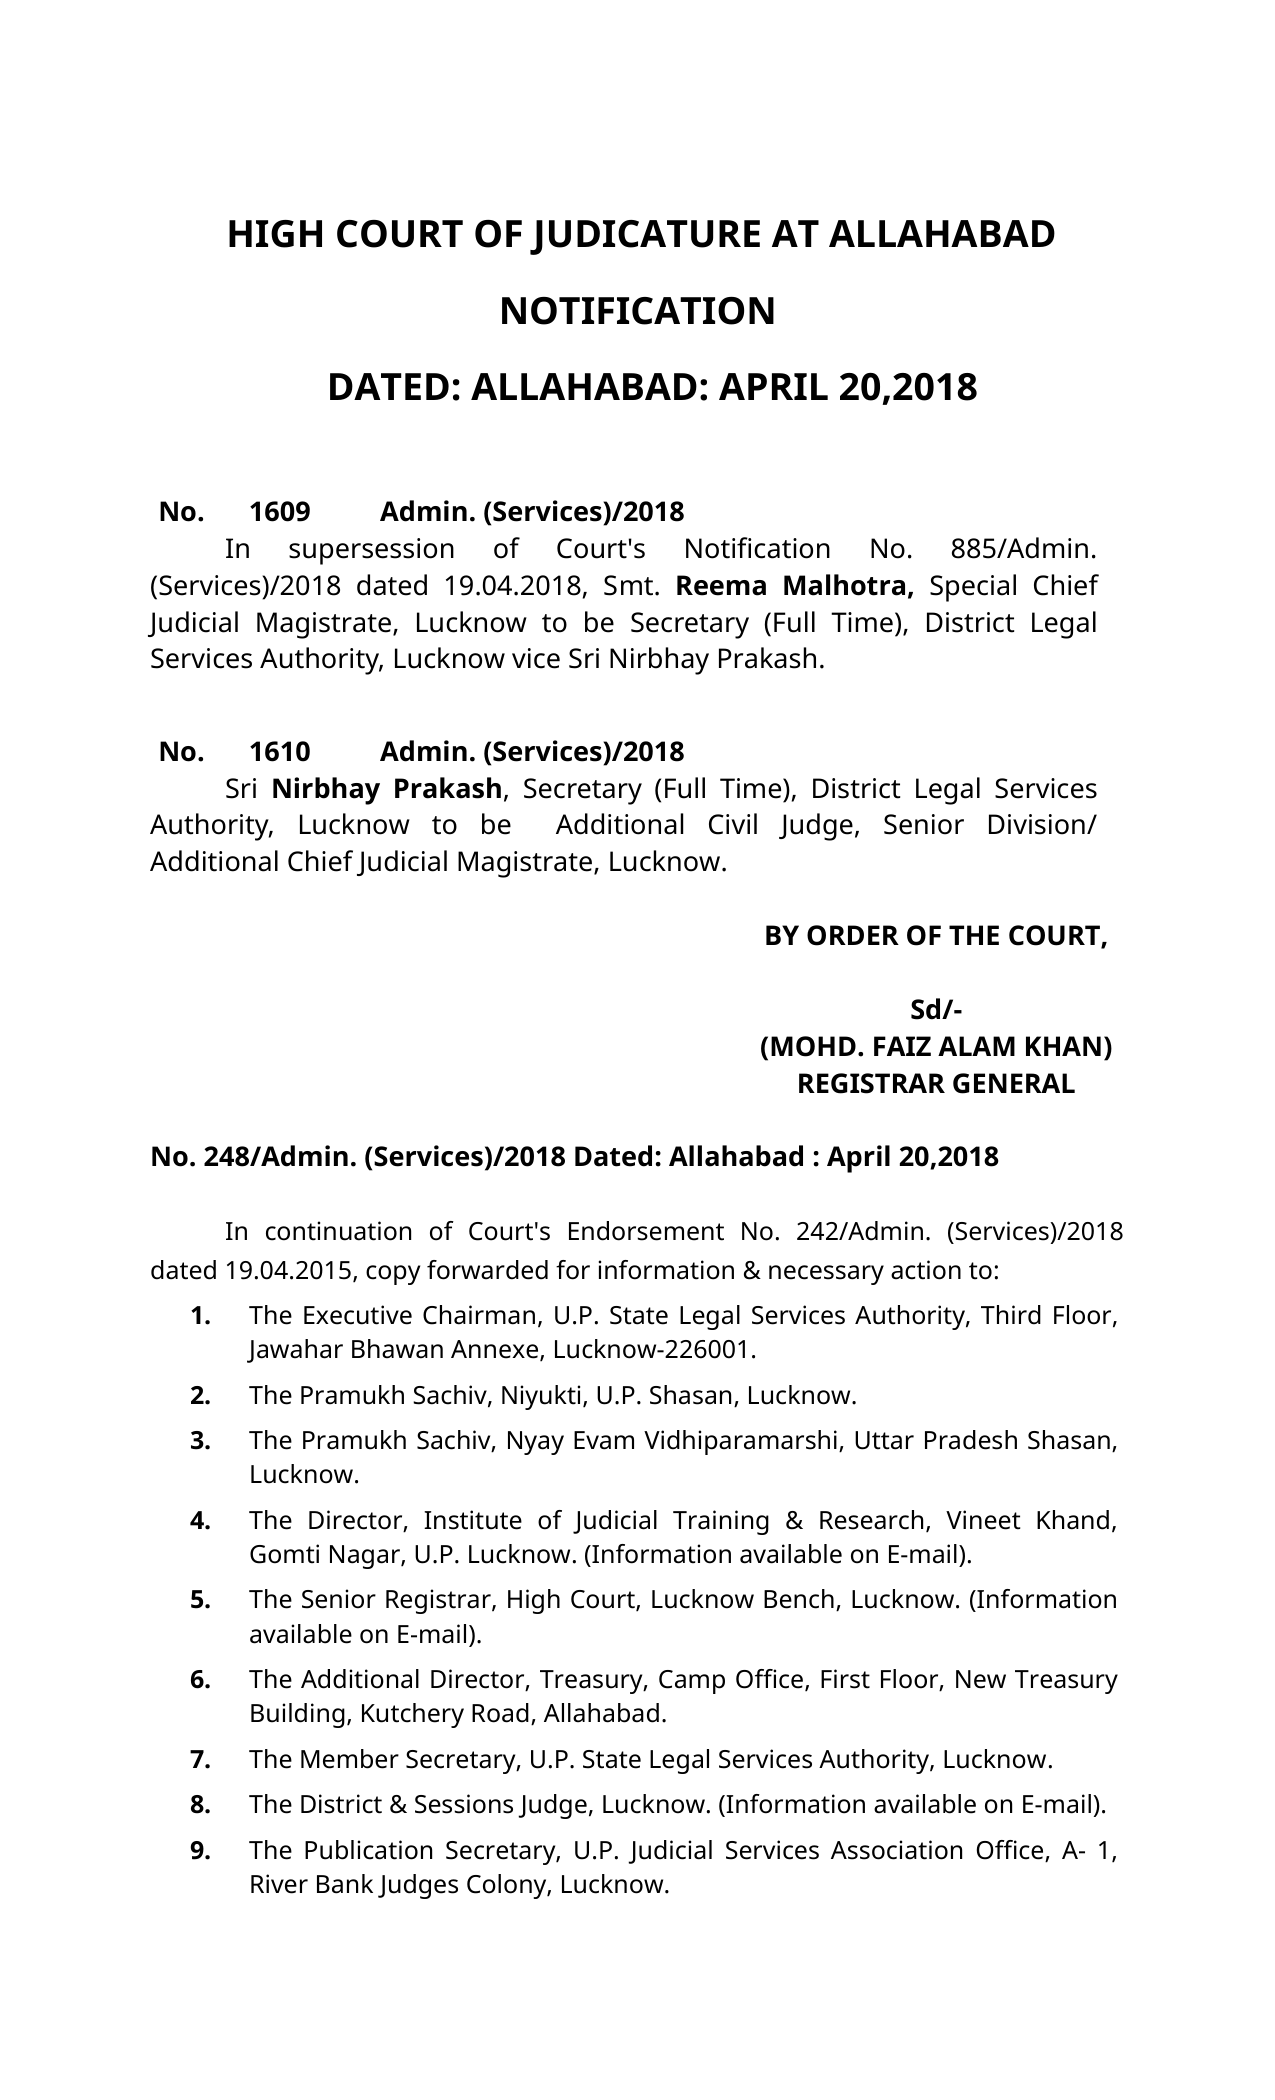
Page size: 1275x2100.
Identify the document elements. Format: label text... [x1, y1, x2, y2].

table_cell [184, 1497, 243, 1576]
table_cell The Pramukh Sachiv, Nyay Evam Vidhiparamarshi, Uttar Pradesh Shasan, Lucknow. [243, 1417, 1125, 1497]
table_header The Executive Chairman, U.P. State Legal Services Authority, Third Floor, Jawahar Bhawan Annexe, Lucknow-226001. [243, 1292, 1125, 1372]
table_header Admin. (Services)/2018 [369, 493, 716, 529]
text Sri Nirbhay Prakash, Secretary (Full Time), District Legal Services Authority, Lucknow to be Additional Civil Judge, Senior Division/ Additional Chief Judicial Magistrate, Lucknow. [150, 769, 1098, 880]
table_cell The Senior Registrar, High Court, Lucknow Bench, Lucknow. (Information available on E-mail). [243, 1576, 1125, 1656]
table_header 1609 [238, 493, 369, 529]
text (MOHD. FAIZ ALAM KHAN) [747, 1027, 1125, 1064]
table_header [184, 1292, 243, 1372]
table_cell [184, 1827, 243, 1906]
table_cell [184, 1736, 243, 1781]
text REGISTRAR GENERAL [747, 1064, 1125, 1101]
text No. 248/Admin. (Services)/2018 Dated: Allahabad : April 20,2018 [150, 1138, 1125, 1175]
subtitle NOTIFICATION [150, 284, 1125, 335]
table_header No. [147, 493, 237, 529]
text In continuation of Court's Endorsement No. 242/Admin. (Services)/2018 dated 19.04.2015, copy forwarded for information & necessary action to: [150, 1214, 1125, 1287]
table_cell [184, 1372, 243, 1417]
table_header No. [147, 732, 237, 769]
table_header Admin. (Services)/2018 [369, 732, 716, 769]
text In supersession of Court's Notification No. 885/Admin. (Services)/2018 dated 19.04.2018, Smt. Reema Malhotra, Special Chief Judicial Magistrate, Lucknow to be Secretary (Full Time), District Legal Services Authority, Lucknow vice Sri Nirbhay Prakash. [150, 529, 1098, 677]
table_cell [184, 1576, 243, 1656]
table_cell [184, 1656, 243, 1736]
table_cell The Pramukh Sachiv, Niyukti, U.P. Shasan, Lucknow. [243, 1372, 1125, 1417]
title HIGH COURT OF JUDICATURE AT ALLAHABAD [150, 207, 1133, 258]
text Sd/- [747, 990, 1125, 1027]
table_cell [184, 1417, 243, 1497]
table_header 1610 [238, 732, 369, 769]
table_cell The Publication Secretary, U.P. Judicial Services Association Office, A- 1, River Bank Judges Colony, Lucknow. [243, 1827, 1125, 1906]
table_cell The District & Sessions Judge, Lucknow. (Information available on E-mail). [243, 1781, 1125, 1827]
table_cell The Additional Director, Treasury, Camp Office, First Floor, New Treasury Building, Kutchery Road, Allahabad. [243, 1656, 1125, 1736]
text BY ORDER OF THE COURT, [747, 917, 1125, 953]
subtitle DATED: ALLAHABAD: APRIL 20,2018 [207, 361, 1098, 412]
table_cell [184, 1781, 243, 1827]
table_cell The Director, Institute of Judicial Training & Research, Vineet Khand, Gomti Nagar, U.P. Lucknow. (Information available on E-mail). [243, 1497, 1125, 1576]
table_cell The Member Secretary, U.P. State Legal Services Authority, Lucknow. [243, 1736, 1125, 1781]
